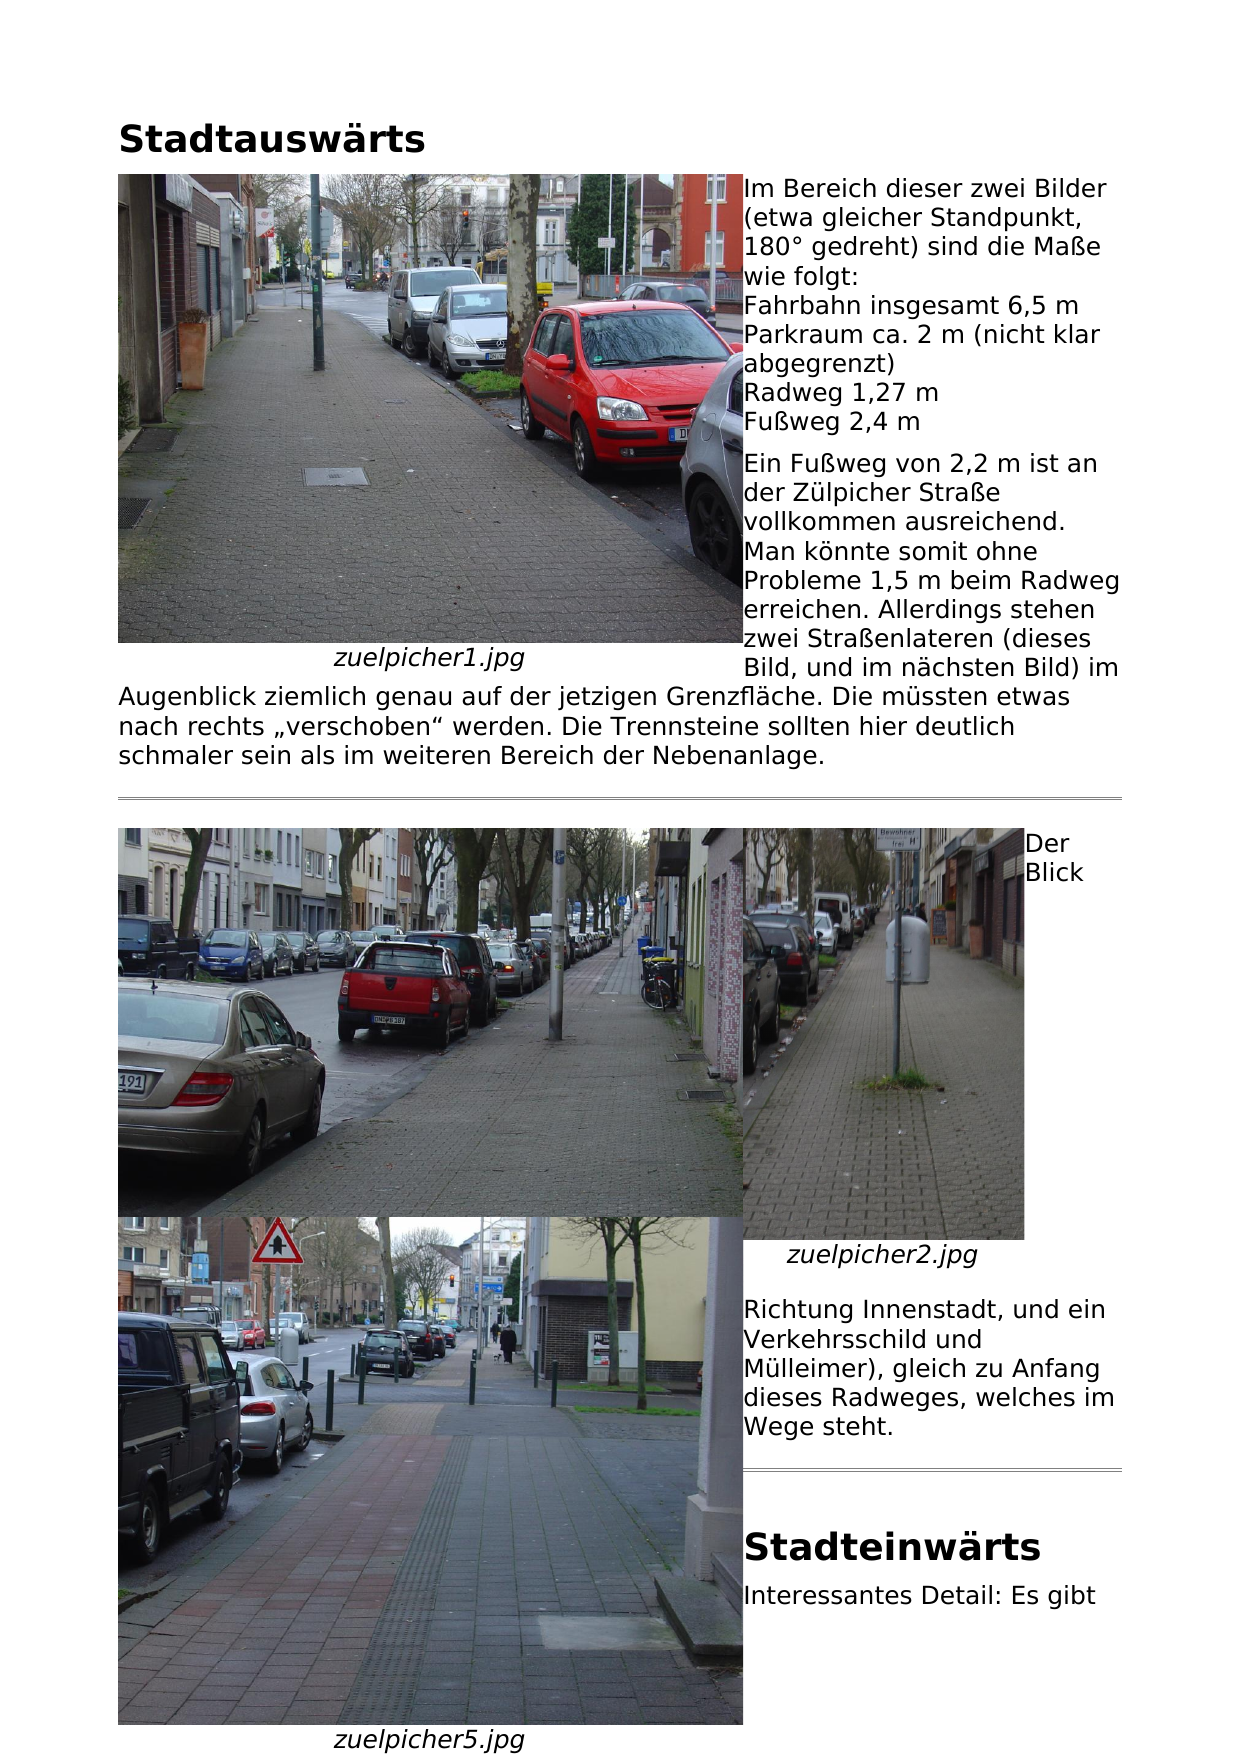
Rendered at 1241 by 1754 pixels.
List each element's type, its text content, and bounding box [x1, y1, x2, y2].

text zuelpicher1.jpg [118, 643, 743, 672]
picture [118, 174, 744, 643]
picture [118, 828, 1025, 1725]
text zuelpicher5.jpg [118, 1725, 743, 1754]
subtitle Stadteinwärts [744, 1525, 1122, 1569]
text Im Bereich dieser zwei Bilder (etwa gleicher Standpunkt, 180° gedreht) sind die Maße wie folgt: Fahrbahn insgesamt 6,5 m Parkraum ca. 2 m (nicht klar abgegrenzt) Radweg 1,27 m Fußweg 2,4 m [744, 174, 1122, 437]
text Interessantes Detail: Es gibt [744, 1581, 1122, 1611]
subtitle Stadtauswärts [118, 118, 1122, 162]
text Der Blick Richtung Innenstadt, und ein Verkehrsschild und Mülleimer), gleich zu Anfang dieses Radweges, welches im Wege steht. [744, 829, 1122, 1441]
text zuelpicher2.jpg [744, 1240, 1024, 1269]
text Ein Fußweg von 2,2 m ist an der Zülpicher Straße vollkommen ausreichend. Man könnte somit ohne Probleme 1,5 m beim Radweg erreichen. Allerdings stehen zwei Straßenlateren (dieses Bild, und im nächsten Bild) im Augenblick ziemlich genau auf der jetzigen Grenzfläche. Die müssten etwas nach rechts „verschoben“ werden. Die Trennsteine sollten hier deutlich schmaler sein als im weiteren Bereich der Nebenanlage. [118, 449, 1122, 770]
